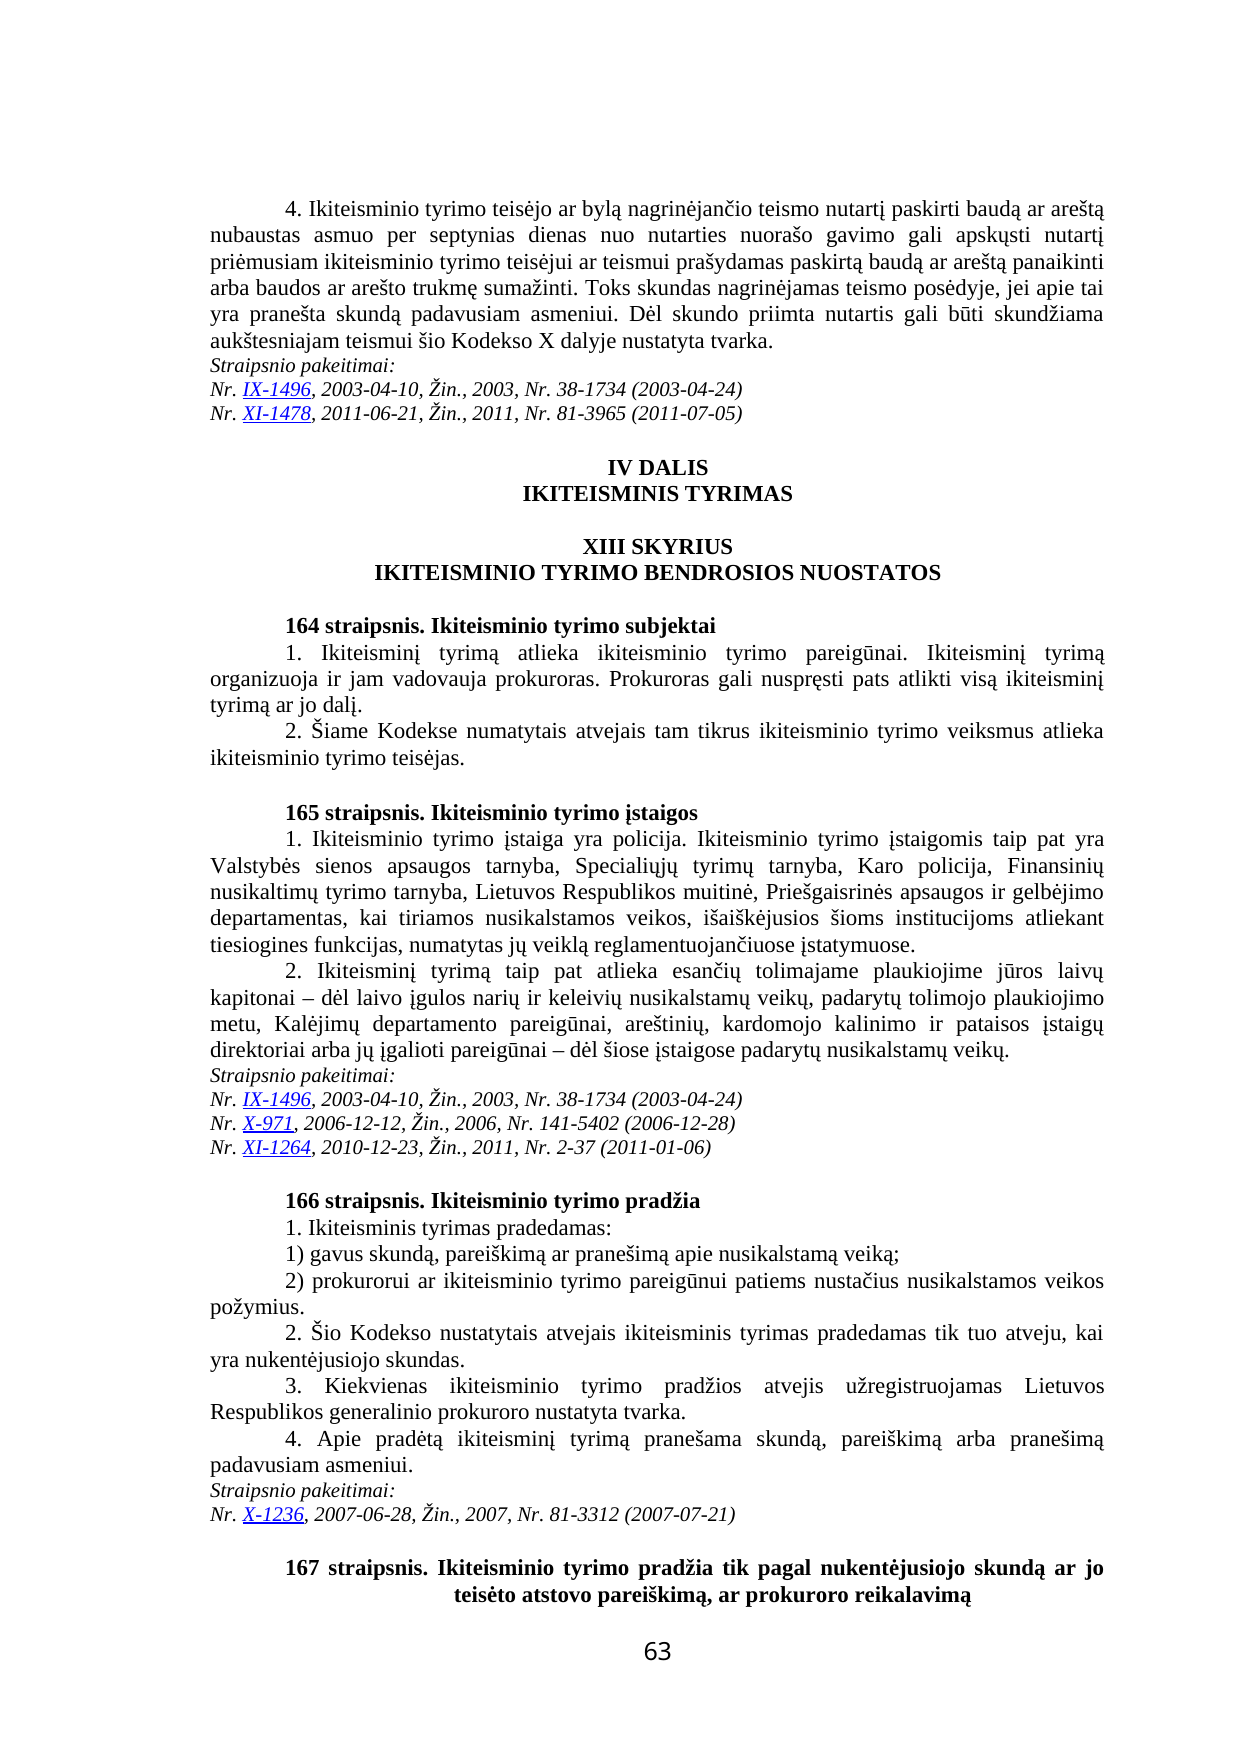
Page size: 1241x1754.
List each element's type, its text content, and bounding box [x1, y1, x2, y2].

text 3. Kiekvienas ikiteisminio tyrimo pradžios atvejis užregistruojamas Lietuvos Respublikos generalinio prokuroro nustatyta tvarka. [210, 1372, 1106, 1425]
text 1) gavus skundą, pareiškimą ar pranešimą apie nusikalstamą veiką; [210, 1240, 1106, 1267]
text Nr. XI-1264, 2010-12-23, Žin., 2011, Nr. 2-37 (2011-01-06) [210, 1135, 1106, 1159]
text 164 straipsnis. Ikiteisminio tyrimo subjektai [210, 612, 1106, 638]
text Nr. IX-1496, 2003-04-10, Žin., 2003, Nr. 38-1734 (2003-04-24) [210, 1087, 1106, 1111]
text Straipsnio pakeitimai: [210, 353, 1106, 377]
text Ikiteisminio tyrimo bendrosios nuostatos [210, 559, 1106, 586]
text 166 straipsnis. Ikiteisminio tyrimo pradžia [210, 1188, 1106, 1214]
text 4. Ikiteisminio tyrimo teisėjo ar bylą nagrinėjančio teismo nutartį paskirti baudą ar areštą nubaustas asmuo per septynias dienas nuo nutarties nuorašo gavimo gali apskųsti nutartį priėmusiam ikiteisminio tyrimo teisėjui ar teismui prašydamas paskirtą baudą ar areštą panaikinti arba baudos ar arešto trukmę sumažinti. Toks skundas nagrinėjamas teismo posėdyje, jei apie tai yra pranešta skundą padavusiam asmeniui. Dėl skundo priimta nutartis gali būti skundžiama aukštesniajam teismui šio Kodekso X dalyje nustatyta tvarka. [210, 195, 1106, 353]
text Ikiteisminis tyrimas [210, 480, 1106, 507]
text Nr. IX-1496, 2003-04-10, Žin., 2003, Nr. 38-1734 (2003-04-24) [210, 377, 1106, 401]
text 2. Šio Kodekso nustatytais atvejais ikiteisminis tyrimas pradedamas tik tuo atveju, kai yra nukentėjusiojo skundas. [210, 1319, 1106, 1372]
text 1. Ikiteisminio tyrimo įstaiga yra policija. Ikiteisminio tyrimo įstaigomis taip pat yra Valstybės sienos apsaugos tarnyba, Specialiųjų tyrimų tarnyba, Karo policija, Finansinių nusikaltimų tyrimo tarnyba, Lietuvos Respublikos muitinė, Priešgaisrinės apsaugos ir gelbėjimo departamentas, kai tiriamos nusikalstamos veikos, išaiškėjusios šioms institucijoms atliekant tiesiogines funkcijas, numatytas jų veiklą reglamentuojančiuose įstatymuose. [210, 825, 1106, 957]
text 1. Ikiteisminį tyrimą atlieka ikiteisminio tyrimo pareigūnai. Ikiteisminį tyrimą organizuoja ir jam vadovauja prokuroras. Prokuroras gali nuspręsti pats atlikti visą ikiteisminį tyrimą ar jo dalį. [210, 638, 1106, 718]
text 2. Šiame Kodekse numatytais atvejais tam tikrus ikiteisminio tyrimo veiksmus atlieka ikiteisminio tyrimo teisėjas. [210, 718, 1106, 770]
text Nr. XI-1478, 2011-06-21, Žin., 2011, Nr. 81-3965 (2011-07-05) [210, 401, 1106, 425]
subtitle XIII skyrius [210, 533, 1106, 559]
text 165 straipsnis. Ikiteisminio tyrimo įstaigos [210, 799, 1106, 825]
text 1. Ikiteisminis tyrimas pradedamas: [210, 1214, 1106, 1240]
text 2) prokurorui ar ikiteisminio tyrimo pareigūnui patiems nustačius nusikalstamos veikos požymius. [210, 1267, 1106, 1319]
subtitle IV dalis [210, 454, 1106, 480]
text Straipsnio pakeitimai: [210, 1063, 1106, 1087]
text 4. Apie pradėtą ikiteisminį tyrimą pranešama skundą, pareiškimą arba pranešimą padavusiam asmeniui. [210, 1425, 1106, 1477]
text Nr. X-1236, 2007-06-28, Žin., 2007, Nr. 81-3312 (2007-07-21) [210, 1502, 1106, 1526]
text Straipsnio pakeitimai: [210, 1477, 1106, 1502]
text 167 straipsnis. Ikiteisminio tyrimo pradžia tik pagal nukentėjusiojo skundą ar jo teisėto atstovo pareiškimą, ar prokuroro reikalavimą [285, 1554, 1106, 1607]
text Nr. X-971, 2006-12-12, Žin., 2006, Nr. 141-5402 (2006-12-28) [210, 1111, 1106, 1135]
text 2. Ikiteisminį tyrimą taip pat atlieka esančių tolimajame plaukiojime jūros laivų kapitonai – dėl laivo įgulos narių ir keleivių nusikalstamų veikų, padarytų tolimojo plaukiojimo metu, Kalėjimų departamento pareigūnai, areštinių, kardomojo kalinimo ir pataisos įstaigų direktoriai arba jų įgalioti pareigūnai – dėl šiose įstaigose padarytų nusikalstamų veikų. [210, 957, 1106, 1063]
